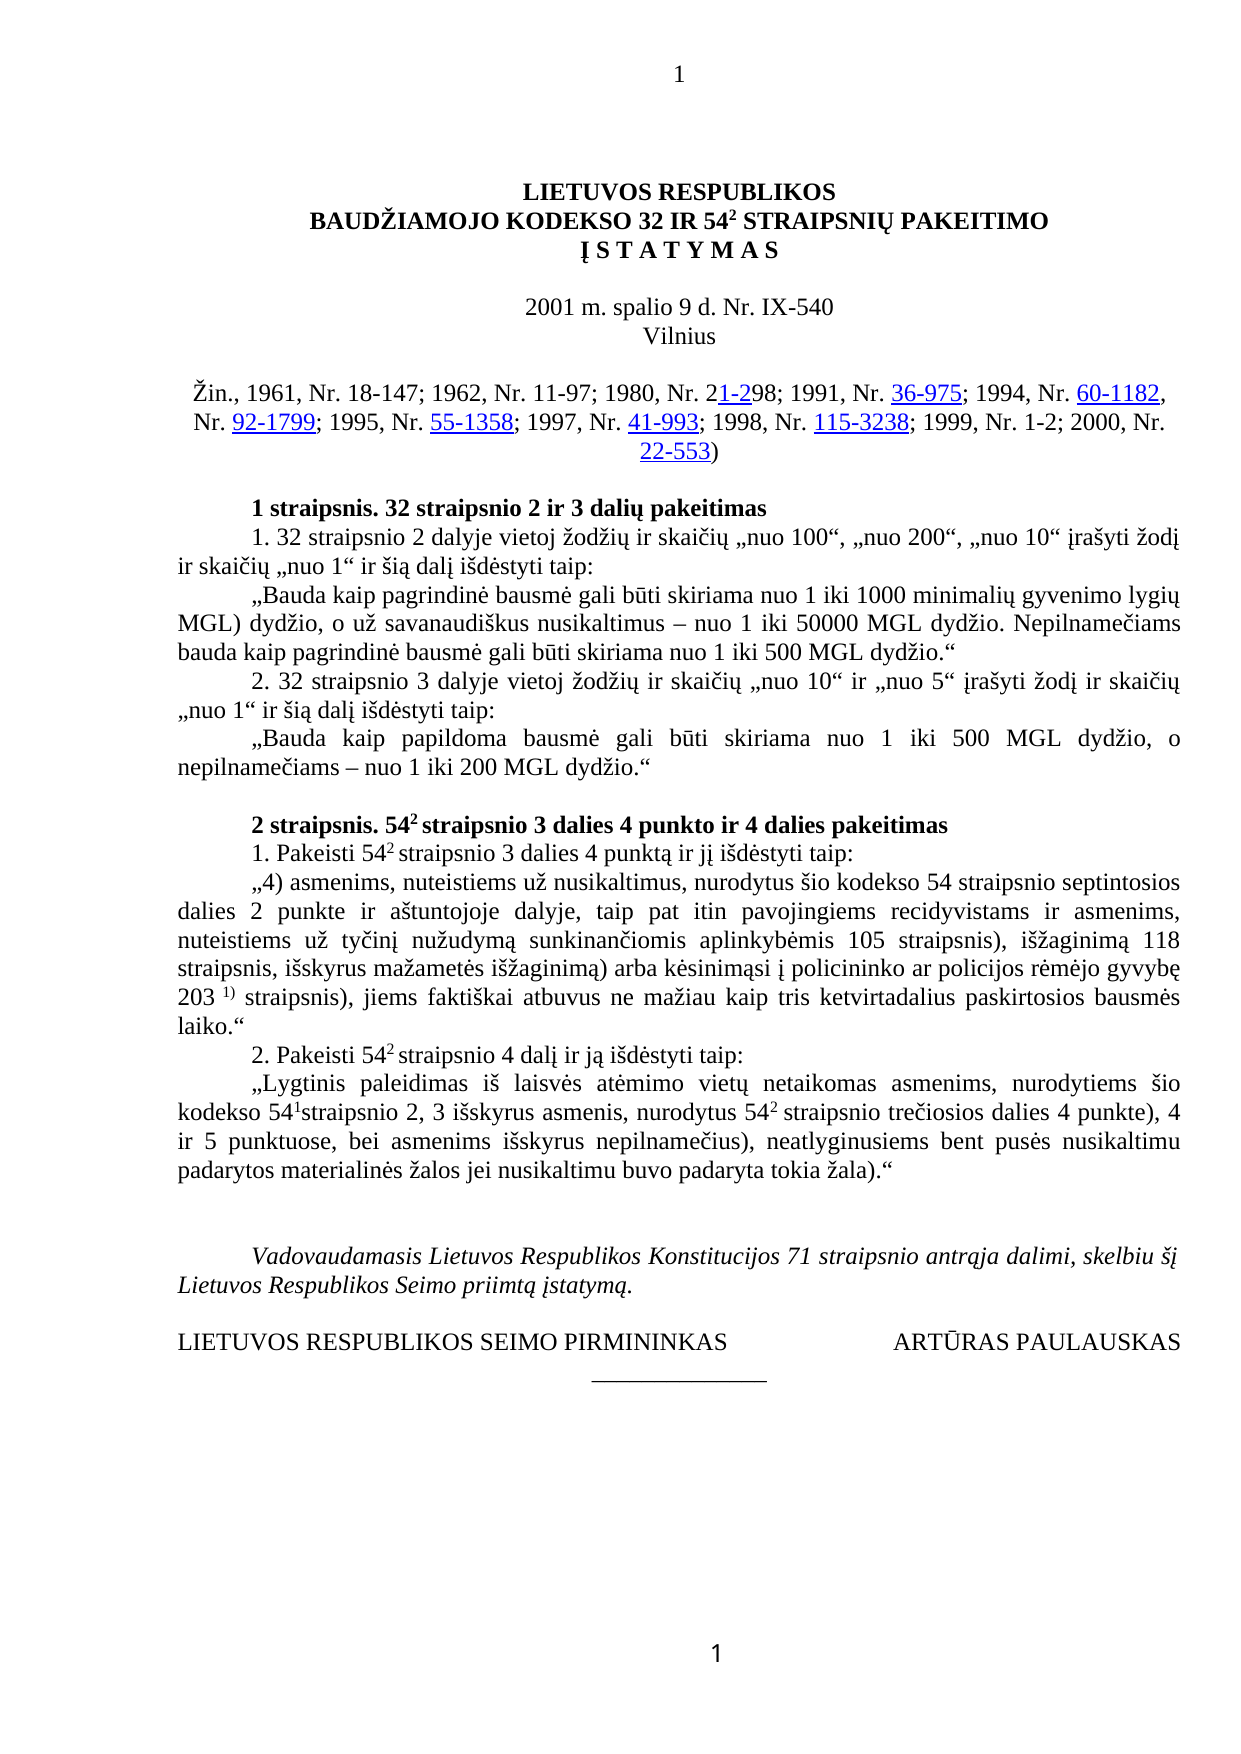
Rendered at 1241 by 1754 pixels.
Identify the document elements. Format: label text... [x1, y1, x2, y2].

text Vadovaudamasis Lietuvos Respublikos Konstitucijos 71 straipsnio antrąja dalimi, skelbiu šį Lietuvos Respublikos Seimo priimtą įstatymą. [177, 1241, 1181, 1298]
text ______________ [177, 1356, 1181, 1385]
text Vilnius [177, 321, 1181, 350]
text 1 straipsnis. 32 straipsnio 2 ir 3 dalių pakeitimas [177, 493, 1181, 522]
text „Bauda kaip papildoma bausmė gali būti skiriama nuo 1 iki 500 MGL dydžio, o nepilnamečiams – nuo 1 iki 200 MGL dydžio.“ [177, 723, 1181, 781]
text BAUDŽIAMOJO KODEKSO 32 IR 542 STRAIPSNIŲ PAKEITIMO [177, 206, 1181, 235]
text LIETUVOS RESPUBLIKOS SEIMO PIRMININKAS ARTŪRAS PAULAUSKAS [177, 1327, 1181, 1356]
text 1. Pakeisti 542 straipsnio 3 dalies 4 punktą ir jį išdėstyti taip: [177, 838, 1181, 867]
text 1. 32 straipsnio 2 dalyje vietoj žodžių ir skaičių „nuo 100“, „nuo 200“, „nuo 10“ įrašyti žodį ir skaičių „nuo 1“ ir šią dalį išdėstyti taip: [177, 522, 1181, 580]
text „4) asmenims, nuteistiems už nusikaltimus, nurodytus šio kodekso 54 straipsnio septintosios dalies 2 punkte ir aštuntojoje dalyje, taip pat itin pavojingiems recidyvistams ir asmenims, nuteistiems už tyčinį nužudymą sunkinančiomis aplinkybėmis 105 straipsnis), išžaginimą 118 straipsnis, išskyrus mažametės išžaginimą) arba kėsinimąsi į policininko ar policijos rėmėjo gyvybę 203 1) straipsnis), jiems faktiškai atbuvus ne mažiau kaip tris ketvirtadalius paskirtosios bausmės laiko.“ [177, 867, 1181, 1040]
text „Bauda kaip pagrindinė bausmė gali būti skiriama nuo 1 iki 1000 minimalių gyvenimo lygių MGL) dydžio, o už savanaudiškus nusikaltimus – nuo 1 iki 50000 MGL dydžio. Nepilnamečiams bauda kaip pagrindinė bausmė gali būti skiriama nuo 1 iki 500 MGL dydžio.“ [177, 580, 1181, 666]
text Žin., 1961, Nr. 18-147; 1962, Nr. 11-97; 1980, Nr. 21-298; 1991, Nr. 36-975; 1994, Nr. 60-1182, Nr. 92-1799; 1995, Nr. 55-1358; 1997, Nr. 41-993; 1998, Nr. 115-3238; 1999, Nr. 1-2; 2000, Nr. 22-553) [177, 378, 1181, 465]
text 2 straipsnis. 542 straipsnio 3 dalies 4 punkto ir 4 dalies pakeitimas [177, 810, 1181, 838]
text 2. 32 straipsnio 3 dalyje vietoj žodžių ir skaičių „nuo 10“ ir „nuo 5“ įrašyti žodį ir skaičių „nuo 1“ ir šią dalį išdėstyti taip: [177, 666, 1181, 723]
text „Lygtinis paleidimas iš laisvės atėmimo vietų netaikomas asmenims, nurodytiems šio kodekso 541straipsnio 2, 3 išskyrus asmenis, nurodytus 542 straipsnio trečiosios dalies 4 punkte), 4 ir 5 punktuose, bei asmenims išskyrus nepilnamečius), neatlyginusiems bent pusės nusikaltimu padarytos materialinės žalos jei nusikaltimu buvo padaryta tokia žala).“ [177, 1068, 1181, 1183]
text 2. Pakeisti 542 straipsnio 4 dalį ir ją išdėstyti taip: [177, 1040, 1181, 1068]
text Į S T A T Y M A S [177, 235, 1181, 263]
text 2001 m. spalio 9 d. Nr. IX-540 [177, 292, 1181, 321]
text LIETUVOS RESPUBLIKOS [177, 177, 1181, 206]
